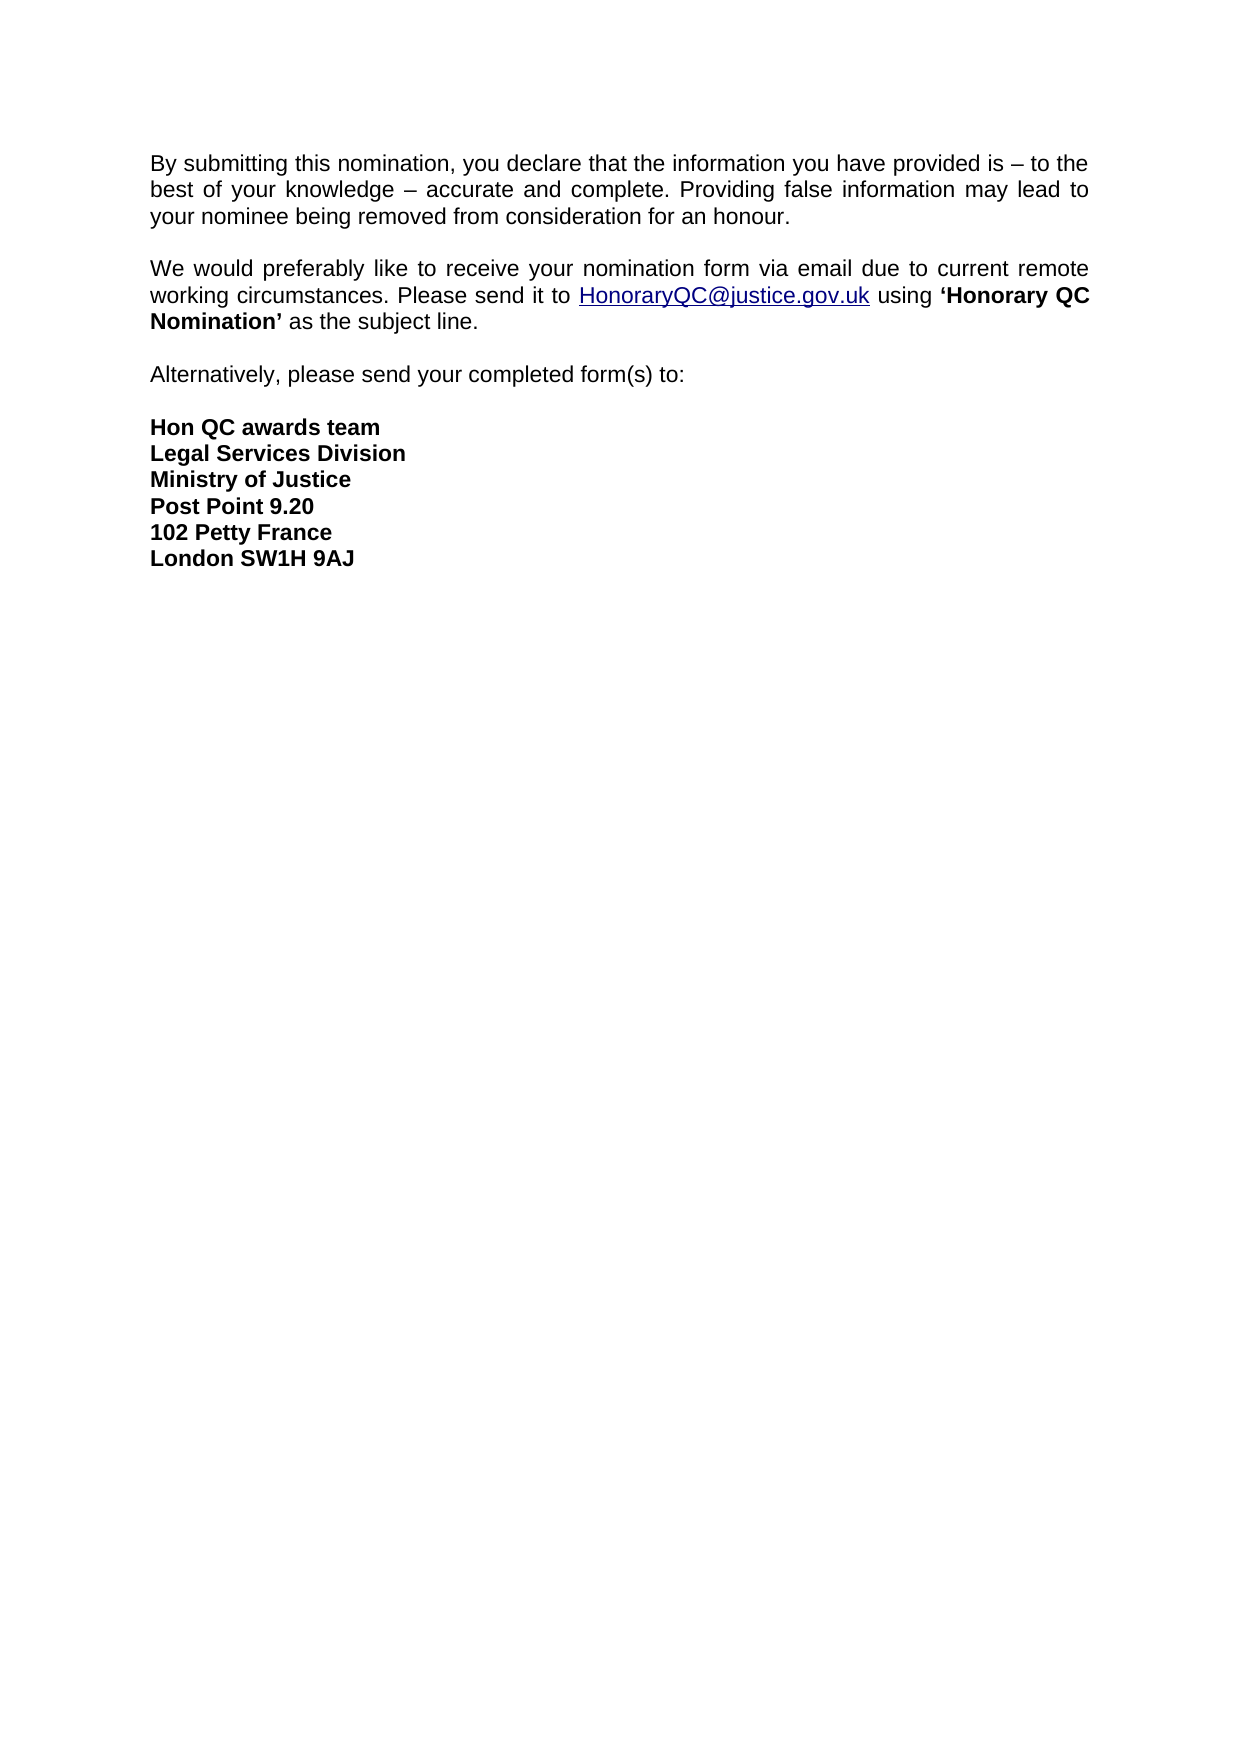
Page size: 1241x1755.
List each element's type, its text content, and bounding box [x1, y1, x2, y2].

text We would preferably like to receive your nomination form via email due to current remote working circumstances. Please send it to HonoraryQC@justice.gov.uk using ‘Honorary QC Nomination’ as the subject line. [150, 255, 1090, 334]
text Alternatively, please send your completed form(s) to: [150, 361, 1090, 387]
text Ministry of Justice [150, 466, 1090, 493]
text Legal Services Division [150, 440, 1090, 466]
text By submitting this nomination, you declare that the information you have provided is – to the best of your knowledge – accurate and complete. Providing false information may lead to your nominee being removed from consideration for an honour. [150, 150, 1090, 229]
text 102 Petty France [150, 519, 1090, 545]
text Hon QC awards team [150, 413, 1090, 440]
text London SW1H 9AJ [150, 545, 1090, 572]
text Post Point 9.20 [150, 493, 1090, 519]
